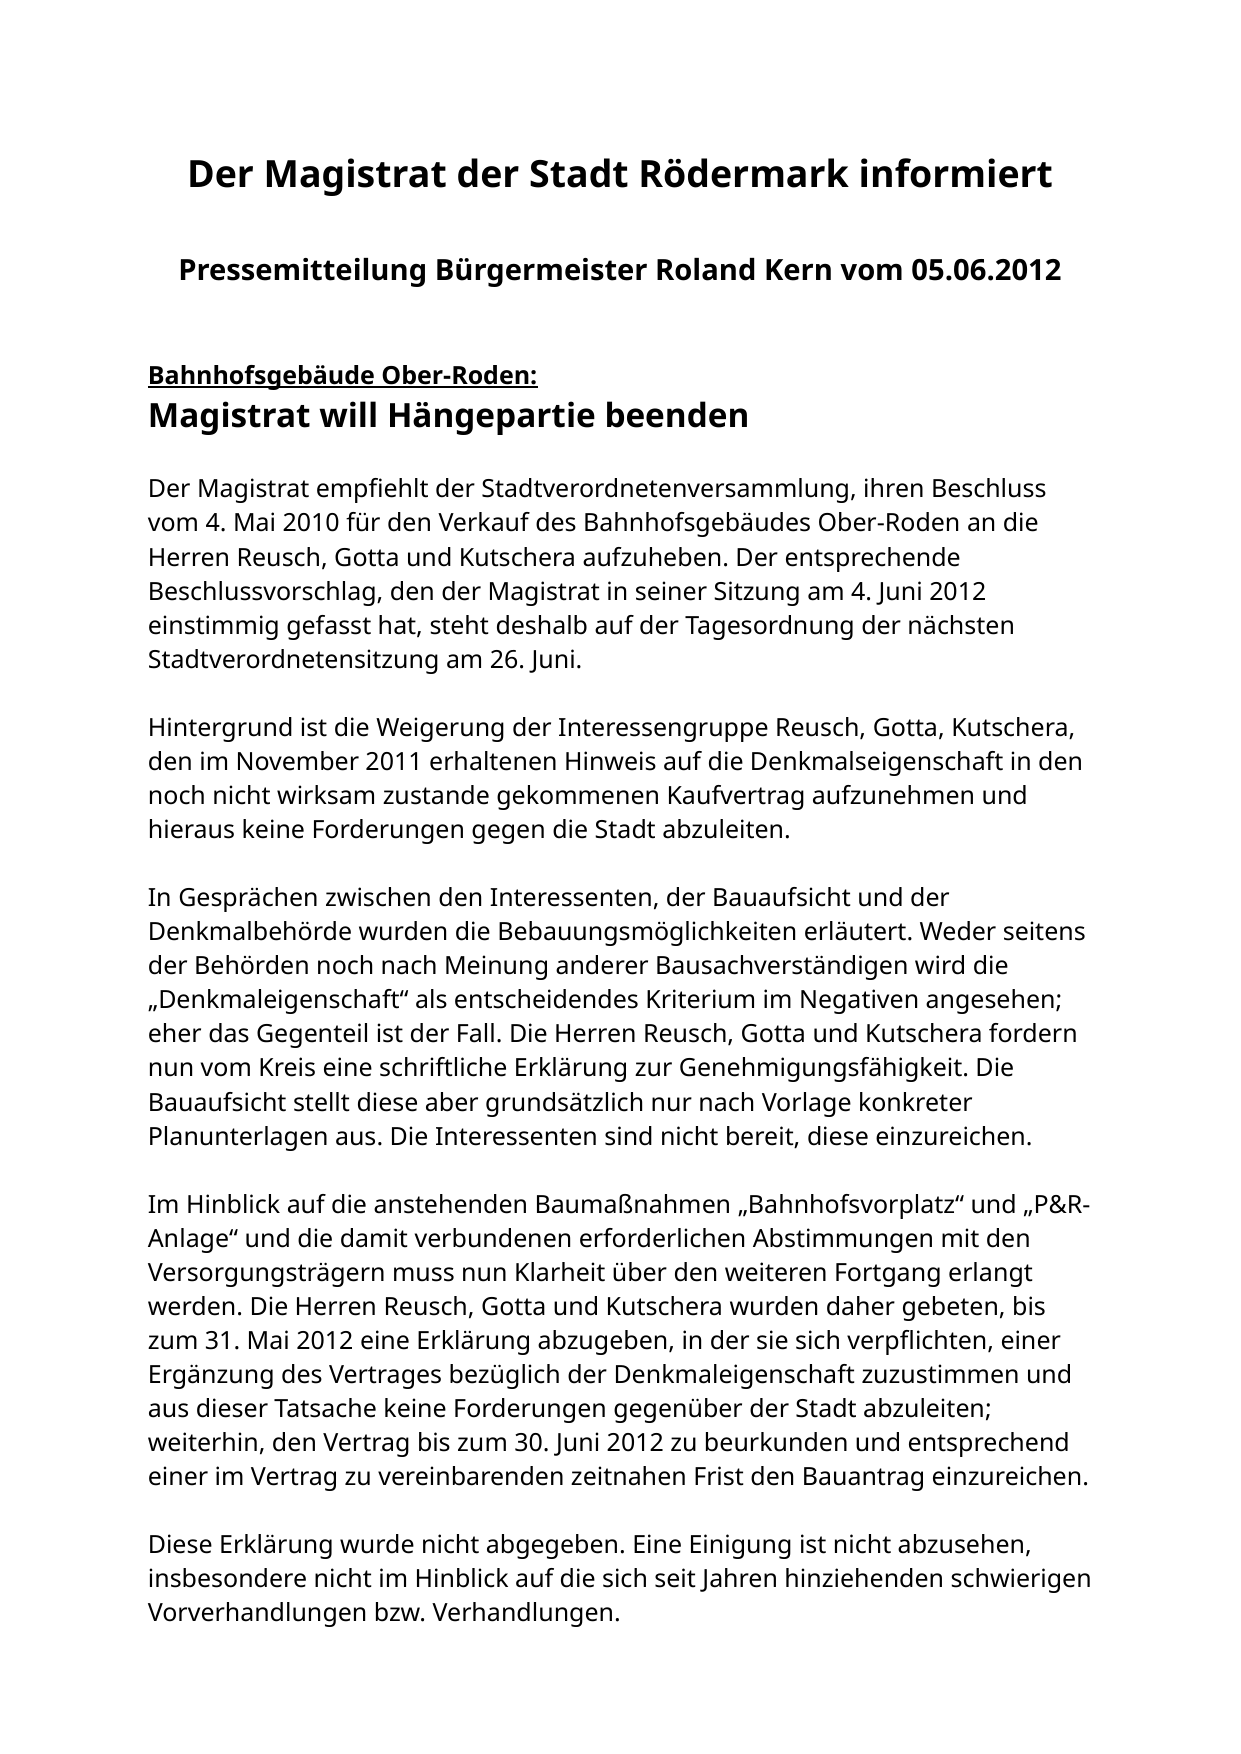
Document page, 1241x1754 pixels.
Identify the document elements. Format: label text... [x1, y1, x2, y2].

text Hintergrund ist die Weigerung der Interessengruppe Reusch, Gotta, Kutschera, den im November 2011 erhaltenen Hinweis auf die Denkmalseigenschaft in den noch nicht wirksam zustande gekommenen Kaufvertrag aufzunehmen und hieraus keine Forderungen gegen die Stadt abzuleiten. [148, 709, 1093, 846]
text Magistrat will Hängepartie beenden [148, 392, 1093, 437]
text Bahnhofsgebäude Ober-Roden: [148, 357, 1093, 392]
text Pressemitteilung Bürgermeister Roland Kern vom 05.06.2012 [148, 250, 1093, 289]
text Der Magistrat empfiehlt der Stadtverordnetenversammlung, ihren Beschluss vom 4. Mai 2010 für den Verkauf des Bahnhofsgebäudes Ober-Roden an die Herren Reusch, Gotta und Kutschera aufzuheben. Der entsprechende Beschlussvorschlag, den der Magistrat in seiner Sitzung am 4. Juni 2012 einstimmig gefasst hat, steht deshalb auf der Tagesordnung der nächsten Stadtverordnetensitzung am 26. Juni. [148, 471, 1093, 675]
text Der Magistrat der Stadt Rödermark informiert [148, 148, 1093, 199]
text In Gesprächen zwischen den Interessenten, der Bauaufsicht und der Denkmalbehörde wurden die Bebauungsmöglichkeiten erläutert. Weder seitens der Behörden noch nach Meinung anderer Bausachverständigen wird die „Denkmaleigenschaft“ als entscheidendes Kriterium im Negativen angesehen; eher das Gegenteil ist der Fall. Die Herren Reusch, Gotta und Kutschera fordern nun vom Kreis eine schriftliche Erklärung zur Genehmigungsfähigkeit. Die Bauaufsicht stellt diese aber grundsätzlich nur nach Vorlage konkreter Planunterlagen aus. Die Interessenten sind nicht bereit, diese einzureichen. [148, 880, 1093, 1152]
text Im Hinblick auf die anstehenden Baumaßnahmen „Bahnhofsvorplatz“ und „P&R-Anlage“ und die damit verbundenen erforderlichen Abstimmungen mit den Versorgungsträgern muss nun Klarheit über den weiteren Fortgang erlangt werden. Die Herren Reusch, Gotta und Kutschera wurden daher gebeten, bis zum 31. Mai 2012 eine Erklärung abzugeben, in der sie sich verpflichten, einer Ergänzung des Vertrages bezüglich der Denkmaleigenschaft zuzustimmen und aus dieser Tatsache keine Forderungen gegenüber der Stadt abzuleiten; weiterhin, den Vertrag bis zum 30. Juni 2012 zu beurkunden und entsprechend einer im Vertrag zu vereinbarenden zeitnahen Frist den Bauantrag einzureichen. [148, 1186, 1093, 1493]
text Diese Erklärung wurde nicht abgegeben. Eine Einigung ist nicht abzusehen, insbesondere nicht im Hinblick auf die sich seit Jahren hinziehenden schwierigen Vorverhandlungen bzw. Verhandlungen. [148, 1527, 1093, 1629]
